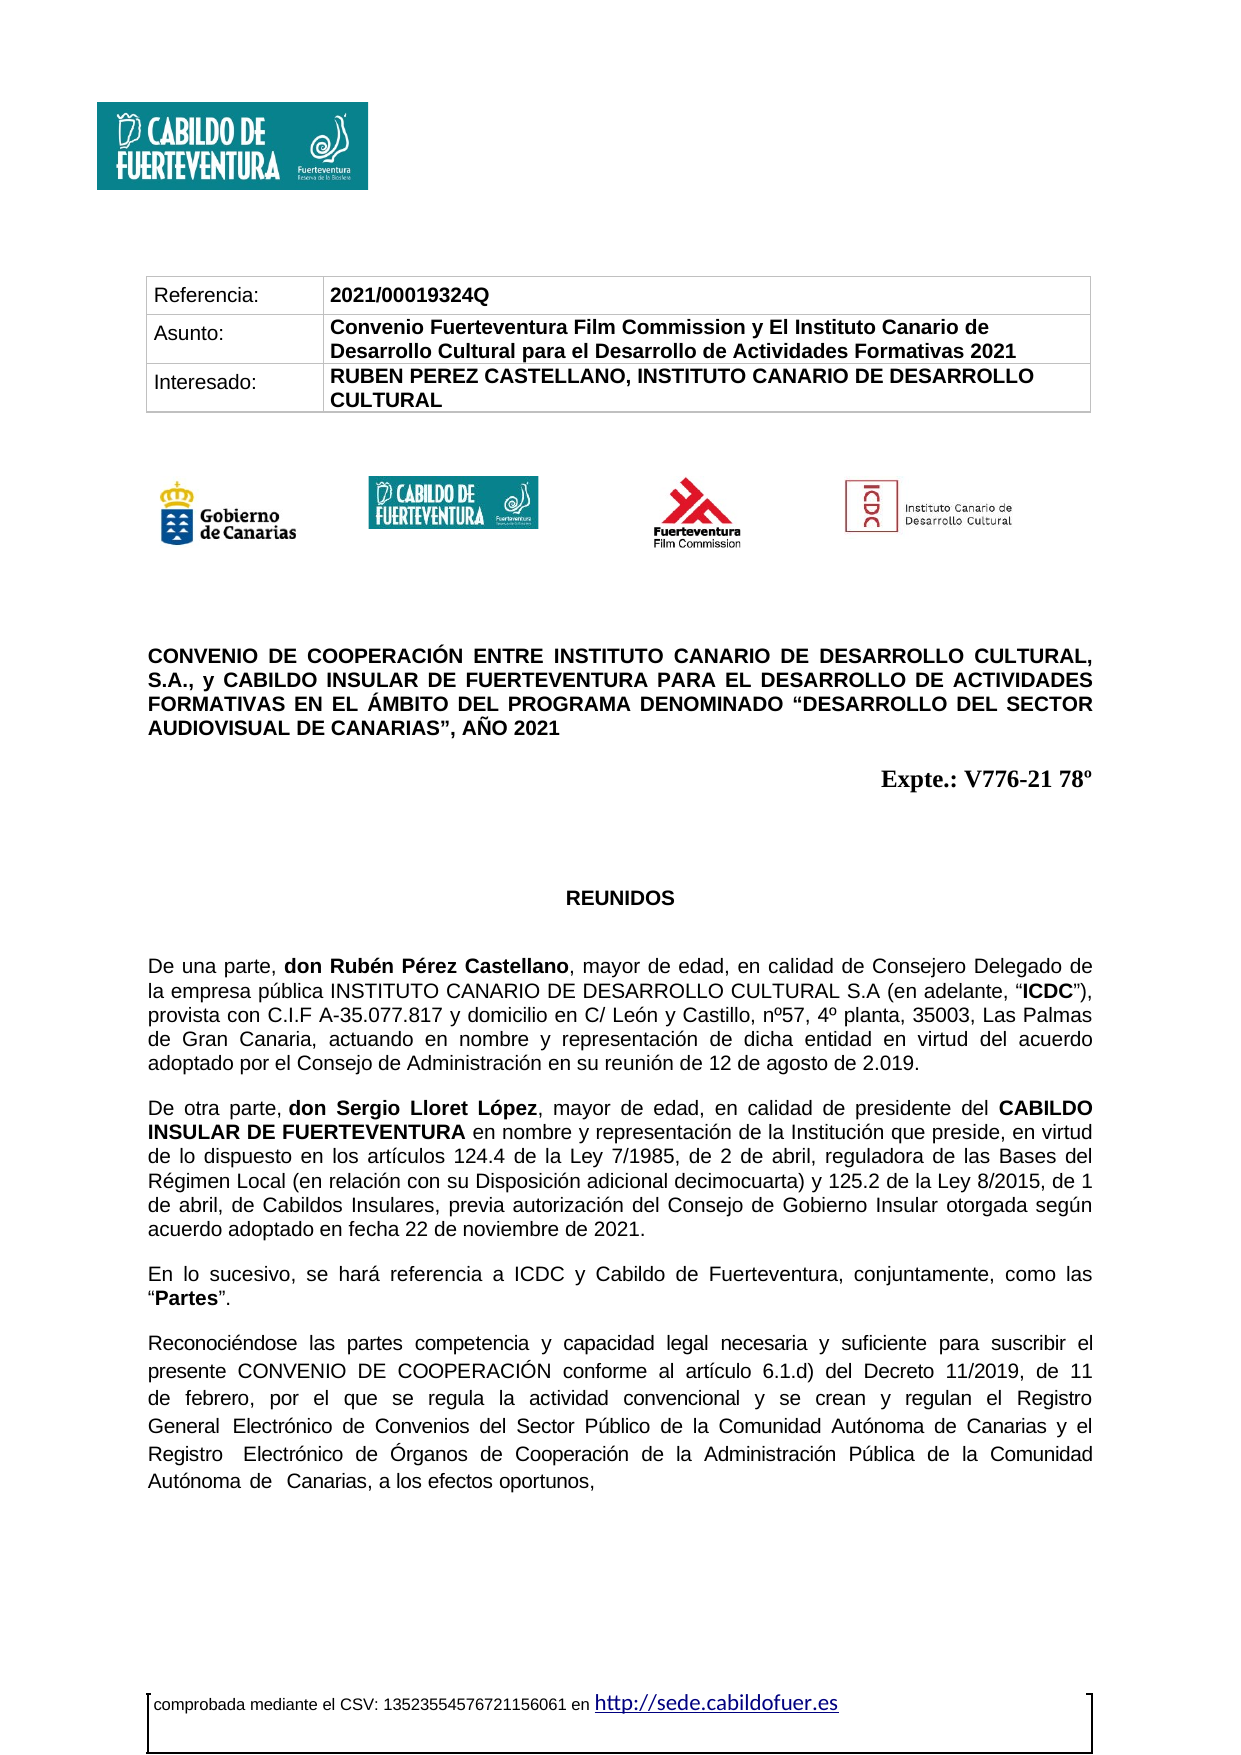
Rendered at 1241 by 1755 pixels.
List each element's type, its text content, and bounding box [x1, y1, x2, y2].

picture [368, 476, 539, 529]
picture [147, 476, 300, 548]
subtitle CONVENIO DE COOPERACIÓN ENTRE INSTITUTO CANARIO DE DESARROLLO CULTURAL, S.A., y CABILDO INSULAR DE FUERTEVENTURA PARA EL DESARROLLO DE ACTIVIDADES FORMATIVAS EN EL ÁMBITO DEL PROGRAMA DENOMINADO “DESARROLLO DEL SECTOR AUDIOVISUAL DE CANARIAS”, AÑO 2021 [148, 644, 1093, 740]
table_header Referencia: [147, 277, 323, 313]
picture [648, 476, 741, 548]
picture [844, 476, 1017, 539]
text De otra parte, don Sergio Lloret López, mayor de edad, en calidad de presidente del CABILDO INSULAR DE FUERTEVENTURA en nombre y representación de la Institución que preside, en virtud de lo dispuesto en los artículos 124.4 de la Ley 7/1985, de 2 de abril, reguladora de las Bases del Régimen Local (en relación con su Disposición adicional decimocuarta) y 125.2 de la Ley 8/2015, de 1 de abril, de Cabildos Insulares, previa autorización del Consejo de Gobierno Insular otorgada según acuerdo adoptado en fecha 22 de noviembre de 2021. [148, 1096, 1093, 1241]
table_cell Convenio Fuerteventura Film Commission y El Instituto Canario de Desarrollo Cultural para el Desarrollo de Actividades Formativas 2021 [324, 315, 1090, 362]
text En lo sucesivo, se hará referencia a ICDC y Cabildo de Fuerteventura, conjuntamente, como las “Partes”. [148, 1262, 1093, 1310]
text Reconociéndose las partes competencia y capacidad legal necesaria y suficiente para suscribir el presente CONVENIO DE COOPERACIÓN conforme al artículo 6.1.d) del Decreto 11/2019, de 11 de febrero, por el que se regula la actividad convencional y se crean y regulan el Registro General Electrónico de Convenios del Sector Público de la Comunidad Autónoma de Canarias y el Registro Electrónico de Órganos de Cooperación de la Administración Pública de la Comunidad Autónoma de Canarias, a los efectos oportunos, [148, 1331, 1094, 1493]
table_cell Asunto: [147, 315, 323, 362]
picture [97, 102, 369, 190]
text De una parte, don Rubén Pérez Castellano, mayor de edad, en calidad de Consejero Delegado de la empresa pública INSTITUTO CANARIO DE DESARROLLO CULTURAL S.A (en adelante, “ICDC”), provista con C.I.F A-35.077.817 y domicilio en C/ León y Castillo, nº57, 4º planta, 35003, Las Palmas de Gran Canaria, actuando en nombre y representación de dicha entidad en virtud del acuerdo adoptado por el Consejo de Administración en su reunión de 12 de agosto de 2.019. [148, 954, 1093, 1075]
text Expte.: V776-21 78º [565, 764, 1107, 793]
table_cell Interesado: [147, 364, 323, 411]
table_cell RUBEN PEREZ CASTELLANO, INSTITUTO CANARIO DE DESARROLLO CULTURAL [324, 364, 1090, 411]
table_header 2021/00019324Q [324, 277, 1090, 313]
text REUNIDOS [554, 886, 686, 909]
